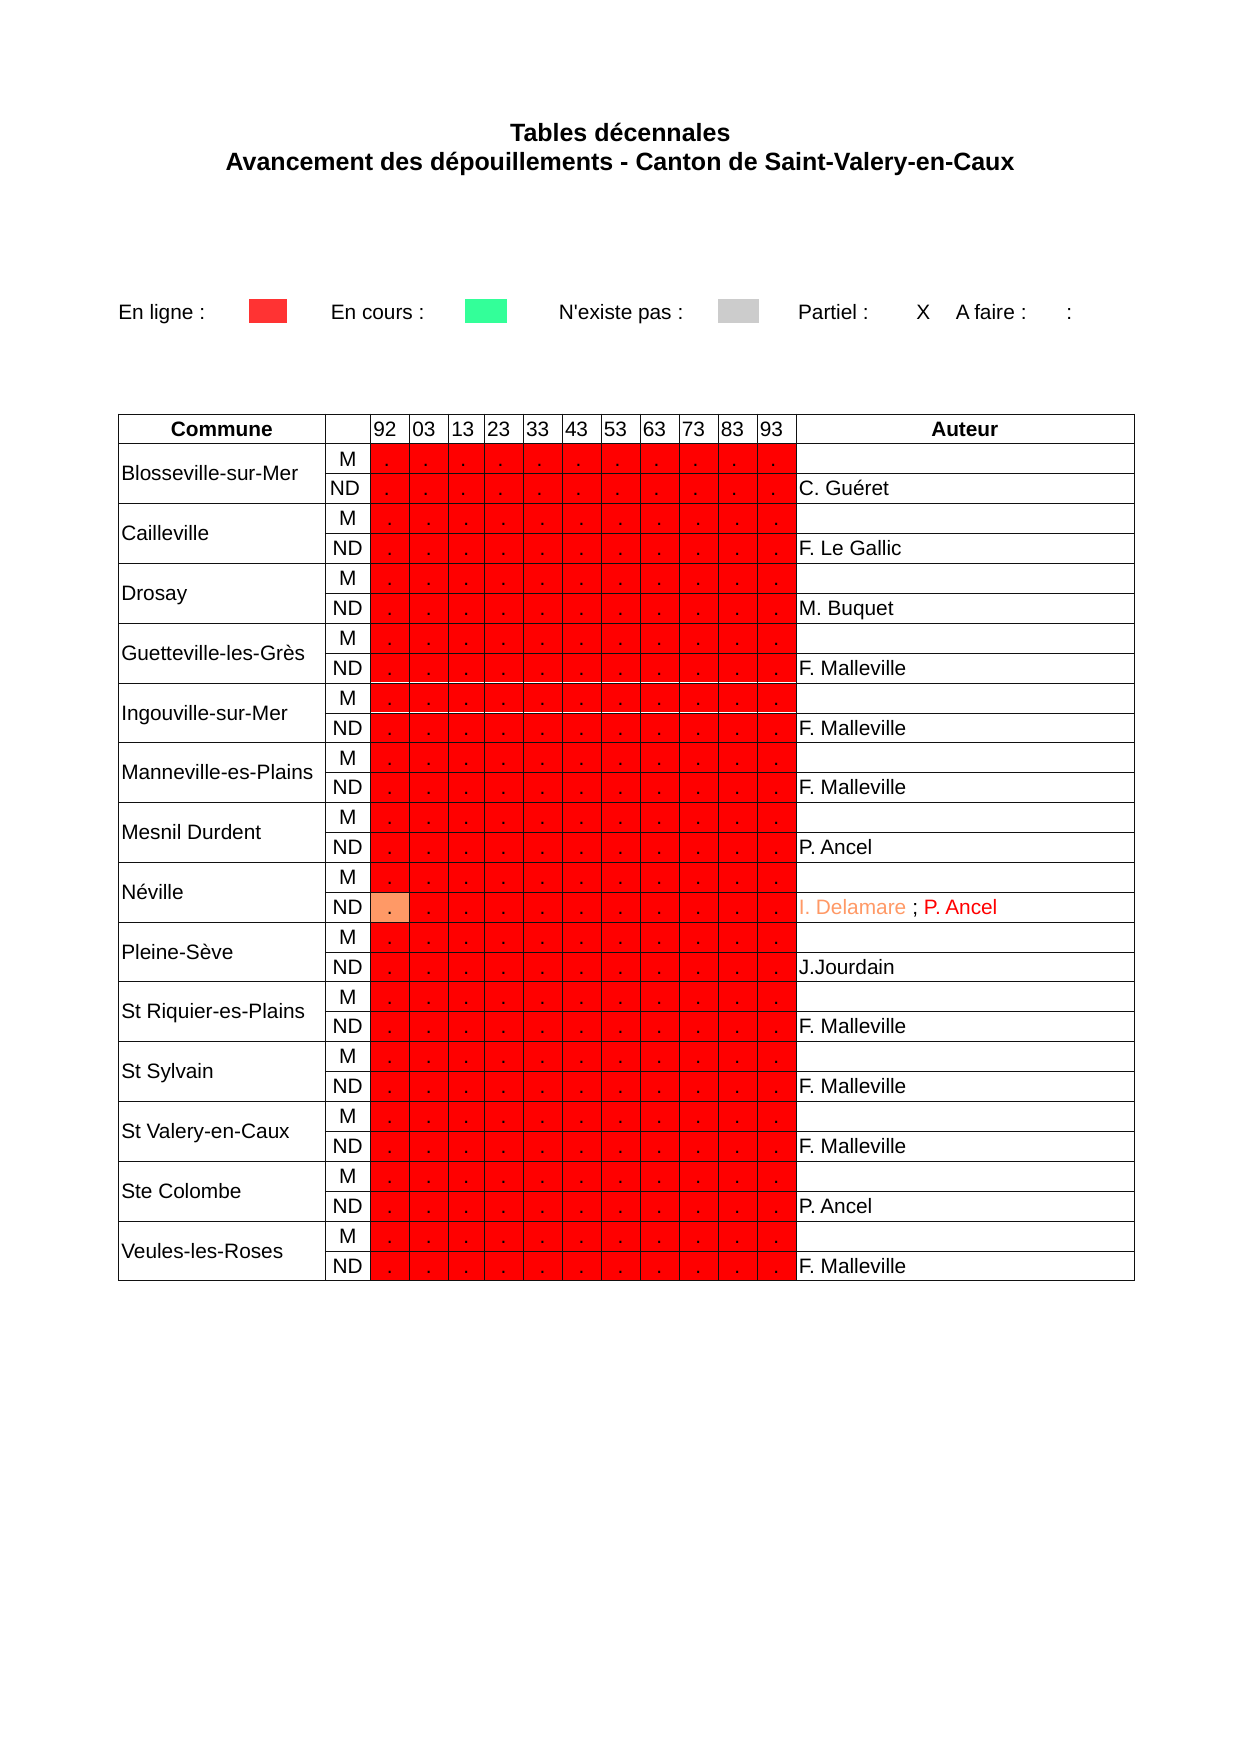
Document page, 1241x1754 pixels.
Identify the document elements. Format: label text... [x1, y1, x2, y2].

table_cell . [641, 1222, 679, 1251]
table_cell F. Le Gallic [797, 534, 1134, 563]
table_cell . [680, 714, 718, 742]
table_cell [797, 444, 1134, 473]
table_cell . [719, 982, 757, 1011]
table_cell . [641, 1132, 679, 1161]
table_cell . [602, 982, 640, 1011]
table_cell . [449, 1162, 484, 1191]
table_cell . [449, 982, 484, 1011]
table_cell . [524, 654, 562, 682]
table_cell . [680, 773, 718, 802]
table_cell . [485, 504, 523, 533]
table_cell . [680, 893, 718, 922]
table_cell . [524, 923, 562, 952]
table_cell . [485, 1252, 523, 1280]
table_cell . [485, 624, 523, 653]
table_cell . [641, 684, 679, 712]
table_cell ND [326, 474, 370, 503]
table_cell . [758, 504, 796, 533]
table_cell . [371, 953, 409, 981]
table_cell . [641, 743, 679, 772]
table_cell . [641, 654, 679, 682]
table_cell . [410, 444, 448, 473]
table_cell . [410, 504, 448, 533]
table_header : [1040, 296, 1098, 327]
table_cell . [602, 773, 640, 802]
table_cell . [485, 1072, 523, 1101]
table_header 73 [680, 415, 718, 443]
table_cell M [326, 624, 370, 653]
table_cell . [641, 714, 679, 742]
table_cell . [524, 594, 562, 623]
table_cell . [602, 743, 640, 772]
table_cell ND [326, 833, 370, 862]
table_cell . [719, 534, 757, 563]
table_cell . [371, 504, 409, 533]
table_cell M [326, 863, 370, 892]
text Avancement des dépouillements - Canton de Saint-Valery-en-Caux [118, 147, 1122, 176]
table_cell . [524, 684, 562, 712]
table_cell . [485, 923, 523, 952]
table_cell Cailleville [119, 504, 325, 563]
table_cell M [326, 564, 370, 593]
table_cell . [680, 444, 718, 473]
table_cell . [449, 833, 484, 862]
table_cell . [563, 534, 601, 563]
table_cell . [563, 1072, 601, 1101]
table_cell [797, 982, 1134, 1011]
table_cell . [371, 1192, 409, 1221]
table_cell . [485, 743, 523, 772]
table_cell ND [326, 594, 370, 623]
table_cell . [641, 923, 679, 952]
table_cell . [758, 624, 796, 653]
table_cell . [758, 1012, 796, 1041]
table_cell . [485, 534, 523, 563]
table_cell . [680, 534, 718, 563]
table_cell F. Malleville [797, 654, 1134, 682]
table_cell . [680, 982, 718, 1011]
table_cell . [485, 1042, 523, 1071]
table_cell . [758, 773, 796, 802]
table_cell . [563, 923, 601, 952]
table_cell [797, 743, 1134, 772]
table_cell . [485, 982, 523, 1011]
table_cell . [602, 1192, 640, 1221]
table_cell ND [326, 1192, 370, 1221]
table_cell . [563, 1132, 601, 1161]
table_cell . [485, 833, 523, 862]
table_cell . [641, 1252, 679, 1280]
table_cell . [524, 982, 562, 1011]
table_cell . [758, 1222, 796, 1251]
table_cell [797, 863, 1134, 892]
table_cell Drosay [119, 564, 325, 623]
table_cell . [758, 743, 796, 772]
table_cell . [680, 803, 718, 832]
table_cell . [641, 953, 679, 981]
table_cell . [485, 444, 523, 473]
table_cell . [719, 953, 757, 981]
table_cell . [371, 893, 409, 922]
table_cell . [641, 624, 679, 653]
table_cell . [602, 714, 640, 742]
table_cell . [410, 474, 448, 503]
table_cell . [602, 803, 640, 832]
table_cell ND [326, 1072, 370, 1101]
table_cell . [563, 564, 601, 593]
table_header Commune [119, 415, 325, 443]
table_cell . [485, 684, 523, 712]
table_cell . [641, 1042, 679, 1071]
table_cell . [719, 1162, 757, 1191]
table_cell . [641, 1102, 679, 1131]
table_cell M [326, 1162, 370, 1191]
table_cell . [719, 893, 757, 922]
table_header 63 [641, 415, 679, 443]
table_cell . [719, 1192, 757, 1221]
table_cell . [602, 684, 640, 712]
table_cell . [758, 444, 796, 473]
table_cell . [524, 953, 562, 981]
table_cell M [326, 1042, 370, 1071]
table_cell [797, 624, 1134, 653]
table_cell . [410, 1132, 448, 1161]
table_cell . [524, 714, 562, 742]
table_cell F. Malleville [797, 1132, 1134, 1161]
table_cell . [371, 564, 409, 593]
table_cell . [371, 863, 409, 892]
table_cell . [602, 474, 640, 503]
table_cell . [449, 743, 484, 772]
table_cell . [449, 1192, 484, 1221]
table_cell . [410, 594, 448, 623]
table_cell . [449, 504, 484, 533]
table_header 03 [410, 415, 448, 443]
table_cell . [563, 1042, 601, 1071]
table_cell St Riquier-es-Plains [119, 982, 325, 1041]
table_cell . [641, 564, 679, 593]
table_cell . [563, 1102, 601, 1131]
table_cell . [758, 953, 796, 981]
table_cell . [680, 923, 718, 952]
table_cell . [641, 444, 679, 473]
table_cell . [371, 833, 409, 862]
table_cell . [524, 534, 562, 563]
table_cell Veules-les-Roses [119, 1222, 325, 1280]
table_cell . [719, 594, 757, 623]
table_cell F. Malleville [797, 773, 1134, 802]
table_cell . [680, 1072, 718, 1101]
table_cell . [524, 1192, 562, 1221]
table_header En cours : [331, 296, 465, 327]
table_cell . [641, 982, 679, 1011]
table_cell [797, 1042, 1134, 1071]
table_cell . [602, 863, 640, 892]
table_cell . [758, 1162, 796, 1191]
table_cell . [758, 684, 796, 712]
table_cell . [524, 773, 562, 802]
table_cell J.Jourdain [797, 953, 1134, 981]
table_cell [797, 923, 1134, 952]
table_cell . [758, 564, 796, 593]
table_cell M [326, 923, 370, 952]
table_cell . [410, 833, 448, 862]
table_cell . [758, 893, 796, 922]
table_cell F. Malleville [797, 1012, 1134, 1041]
table_cell . [719, 1012, 757, 1041]
table_cell . [719, 624, 757, 653]
table_cell . [524, 1102, 562, 1131]
table_cell . [524, 1012, 562, 1041]
table_cell . [641, 833, 679, 862]
table_header 43 [563, 415, 601, 443]
table_cell . [449, 1132, 484, 1161]
table_cell . [563, 1012, 601, 1041]
table_cell [797, 684, 1134, 712]
table_cell . [563, 893, 601, 922]
table_header N'existe pas : [559, 296, 718, 327]
table_cell . [485, 893, 523, 922]
table_cell ND [326, 893, 370, 922]
table_cell M [326, 982, 370, 1011]
table_cell . [563, 624, 601, 653]
table_header [507, 296, 559, 327]
table_cell . [449, 1042, 484, 1071]
table_cell . [449, 803, 484, 832]
table_cell . [524, 863, 562, 892]
table_cell . [449, 1222, 484, 1251]
table_cell . [602, 504, 640, 533]
table_cell . [371, 1072, 409, 1101]
table_cell . [602, 594, 640, 623]
table_header 13 [449, 415, 484, 443]
table_header [326, 415, 370, 443]
table_cell . [680, 1132, 718, 1161]
table_cell Blosseville-sur-Mer [119, 444, 325, 503]
table_cell Mesnil Durdent [119, 803, 325, 862]
table_header Auteur [797, 415, 1134, 443]
table_cell . [485, 803, 523, 832]
table_header 33 [524, 415, 562, 443]
table_cell . [410, 1012, 448, 1041]
table_cell . [602, 833, 640, 862]
table_cell . [449, 534, 484, 563]
table_cell C. Guéret [797, 474, 1134, 503]
table_cell . [602, 1132, 640, 1161]
table_cell . [680, 654, 718, 682]
table_cell [797, 504, 1134, 533]
table_cell . [758, 1102, 796, 1131]
table_cell . [449, 893, 484, 922]
table_cell . [641, 504, 679, 533]
table_cell . [758, 1252, 796, 1280]
table_cell . [758, 594, 796, 623]
table_header [287, 296, 331, 327]
table_cell . [449, 953, 484, 981]
table_cell . [410, 654, 448, 682]
table_cell . [680, 833, 718, 862]
table_cell . [602, 534, 640, 563]
table_cell . [524, 564, 562, 593]
table_cell . [371, 773, 409, 802]
table_cell . [410, 534, 448, 563]
table_cell . [563, 863, 601, 892]
table_header [759, 296, 798, 327]
table_cell . [563, 444, 601, 473]
table_cell . [563, 953, 601, 981]
table_cell . [449, 923, 484, 952]
table_cell ND [326, 773, 370, 802]
table_cell . [371, 1042, 409, 1071]
table_cell . [524, 624, 562, 653]
table_cell . [641, 863, 679, 892]
table_cell . [524, 1162, 562, 1191]
table_cell . [524, 1042, 562, 1071]
table_cell . [449, 594, 484, 623]
table_cell . [563, 982, 601, 1011]
table_cell . [758, 1072, 796, 1101]
table_cell . [641, 1192, 679, 1221]
table_cell . [449, 1252, 484, 1280]
table_cell . [602, 923, 640, 952]
table_cell . [719, 684, 757, 712]
table_cell . [410, 624, 448, 653]
table_cell . [680, 564, 718, 593]
table_cell . [641, 594, 679, 623]
table_cell . [524, 893, 562, 922]
table_cell . [602, 1012, 640, 1041]
table_cell . [602, 564, 640, 593]
table_cell . [719, 833, 757, 862]
table_cell . [410, 982, 448, 1011]
table_cell . [641, 474, 679, 503]
table_cell . [563, 474, 601, 503]
table_cell Guetteville-les-Grès [119, 624, 325, 682]
table_cell . [719, 773, 757, 802]
table_cell . [485, 1012, 523, 1041]
table_cell . [602, 1162, 640, 1191]
table_cell Ste Colombe [119, 1162, 325, 1221]
table_cell . [410, 743, 448, 772]
table_cell I. Delamare ; P. Ancel [797, 893, 1134, 922]
table_cell . [524, 1252, 562, 1280]
table_cell . [719, 714, 757, 742]
table_header [465, 323, 507, 327]
table_cell Néville [119, 863, 325, 922]
table_cell . [641, 893, 679, 922]
table_cell . [758, 654, 796, 682]
table_cell . [410, 1162, 448, 1191]
table_cell . [524, 474, 562, 503]
table_cell . [563, 1162, 601, 1191]
table_header 53 [602, 415, 640, 443]
table_cell . [371, 743, 409, 772]
table_cell . [563, 714, 601, 742]
table_cell . [602, 654, 640, 682]
table_cell . [410, 1102, 448, 1131]
table_cell . [602, 1072, 640, 1101]
table_cell . [680, 1222, 718, 1251]
table_cell . [758, 1192, 796, 1221]
table_cell . [485, 773, 523, 802]
table_cell F. Malleville [797, 714, 1134, 742]
table_cell . [602, 624, 640, 653]
table_cell . [563, 743, 601, 772]
table_cell . [563, 803, 601, 832]
table_cell . [758, 534, 796, 563]
table_cell . [680, 863, 718, 892]
table_cell . [371, 803, 409, 832]
table_cell . [371, 923, 409, 952]
table_cell . [680, 1252, 718, 1280]
table_cell . [680, 1192, 718, 1221]
table_cell . [524, 803, 562, 832]
table_cell . [602, 1102, 640, 1131]
table_cell . [641, 803, 679, 832]
table_cell . [410, 773, 448, 802]
table_cell . [602, 444, 640, 473]
table_cell . [680, 594, 718, 623]
table_cell . [680, 684, 718, 712]
table_cell . [449, 624, 484, 653]
table_cell . [602, 893, 640, 922]
table_cell . [485, 564, 523, 593]
table_header X [890, 296, 956, 327]
table_cell . [758, 474, 796, 503]
table_cell . [371, 1012, 409, 1041]
table_cell . [449, 444, 484, 473]
table_cell . [680, 1012, 718, 1041]
table_cell . [449, 1012, 484, 1041]
table_cell . [719, 474, 757, 503]
table_cell M [326, 1222, 370, 1251]
table_cell . [719, 1042, 757, 1071]
table_cell [797, 564, 1134, 593]
table_cell [797, 1102, 1134, 1131]
table_cell . [563, 684, 601, 712]
table_cell . [449, 773, 484, 802]
table_header 93 [758, 415, 796, 443]
table_cell . [680, 1162, 718, 1191]
table_cell . [410, 1042, 448, 1071]
table_cell . [563, 1192, 601, 1221]
table_cell . [371, 982, 409, 1011]
table_cell . [449, 1072, 484, 1101]
table_cell P. Ancel [797, 1192, 1134, 1221]
table_cell . [410, 684, 448, 712]
table_header A faire : [956, 296, 1040, 327]
table_cell . [524, 1132, 562, 1161]
table_cell . [758, 923, 796, 952]
table_cell F. Malleville [797, 1072, 1134, 1101]
table_cell . [641, 773, 679, 802]
table_cell . [410, 803, 448, 832]
table_cell . [485, 594, 523, 623]
table_cell . [563, 1222, 601, 1251]
table_cell . [449, 714, 484, 742]
table_cell St Valery-en-Caux [119, 1102, 325, 1161]
table_cell . [719, 1102, 757, 1131]
table_cell ND [326, 714, 370, 742]
table_cell . [680, 953, 718, 981]
table_cell . [758, 1042, 796, 1071]
table_cell . [371, 594, 409, 623]
table_cell Manneville-es-Plains [119, 743, 325, 802]
table_cell . [410, 893, 448, 922]
table_cell . [410, 1192, 448, 1221]
table_cell . [758, 1132, 796, 1161]
table_cell . [410, 1252, 448, 1280]
table_cell . [680, 743, 718, 772]
table_cell . [758, 833, 796, 862]
table_cell . [371, 654, 409, 682]
table_cell . [485, 1162, 523, 1191]
table_cell . [410, 714, 448, 742]
table_cell . [719, 803, 757, 832]
table_cell . [719, 1222, 757, 1251]
table_cell . [410, 923, 448, 952]
table_cell . [410, 863, 448, 892]
table_header En ligne : [118, 296, 249, 327]
table_cell [797, 803, 1134, 832]
table_header [1098, 296, 1138, 327]
table_cell . [371, 444, 409, 473]
table_cell M [326, 1102, 370, 1131]
table_cell ND [326, 534, 370, 563]
table_cell . [485, 953, 523, 981]
table_cell . [410, 953, 448, 981]
table_cell . [563, 833, 601, 862]
table_cell M [326, 504, 370, 533]
table_cell . [485, 1192, 523, 1221]
table_cell ND [326, 1252, 370, 1280]
table_cell . [719, 1072, 757, 1101]
table_cell . [485, 474, 523, 503]
table_cell . [485, 654, 523, 682]
table_cell . [602, 1222, 640, 1251]
table_cell . [719, 564, 757, 593]
table_cell F. Malleville [797, 1252, 1134, 1280]
table_cell . [719, 863, 757, 892]
table_cell M [326, 743, 370, 772]
table_cell . [719, 504, 757, 533]
table_cell . [641, 1012, 679, 1041]
table_cell . [563, 504, 601, 533]
table_cell . [371, 684, 409, 712]
table_cell . [410, 1222, 448, 1251]
table_cell Pleine-Sève [119, 923, 325, 981]
table_cell Ingouville-sur-Mer [119, 684, 325, 742]
table_cell . [485, 1132, 523, 1161]
table_cell . [371, 1222, 409, 1251]
table_cell . [485, 714, 523, 742]
table_cell . [524, 504, 562, 533]
table_cell . [758, 982, 796, 1011]
table_header 92 [371, 415, 409, 443]
table_cell M [326, 684, 370, 712]
table_cell . [602, 953, 640, 981]
table_cell . [719, 743, 757, 772]
table_cell . [524, 833, 562, 862]
table_cell . [371, 1102, 409, 1131]
table_cell . [602, 1042, 640, 1071]
table_cell . [680, 1042, 718, 1071]
table_cell . [641, 1072, 679, 1101]
table_cell . [563, 594, 601, 623]
table_cell ND [326, 1012, 370, 1041]
table_header Partiel : [798, 296, 890, 327]
table_header 23 [485, 415, 523, 443]
table_cell . [602, 1252, 640, 1280]
table_cell . [371, 534, 409, 563]
table_cell . [563, 773, 601, 802]
table_cell . [680, 624, 718, 653]
table_cell ND [326, 654, 370, 682]
table_cell . [449, 474, 484, 503]
table_cell . [719, 1132, 757, 1161]
table_cell . [524, 1222, 562, 1251]
table_cell . [485, 863, 523, 892]
table_cell ND [326, 1132, 370, 1161]
table_cell St Sylvain [119, 1042, 325, 1101]
table_cell . [449, 863, 484, 892]
table_cell . [719, 1252, 757, 1280]
table_cell . [410, 564, 448, 593]
table_cell . [680, 474, 718, 503]
table_cell . [485, 1102, 523, 1131]
text Tables décennales [118, 118, 1122, 147]
table_cell . [524, 1072, 562, 1101]
table_cell M [326, 444, 370, 473]
table_cell [797, 1222, 1134, 1251]
table_cell . [449, 1102, 484, 1131]
table_cell . [371, 714, 409, 742]
table_cell . [641, 1162, 679, 1191]
table_cell . [719, 444, 757, 473]
table_cell . [758, 803, 796, 832]
table_cell . [524, 444, 562, 473]
table_cell . [563, 654, 601, 682]
table_cell . [680, 504, 718, 533]
table_cell . [371, 1252, 409, 1280]
table_cell . [371, 1162, 409, 1191]
table_header [718, 323, 759, 327]
table_cell . [563, 1252, 601, 1280]
table_cell . [719, 923, 757, 952]
table_cell . [371, 624, 409, 653]
table_cell M [326, 803, 370, 832]
table_header 83 [719, 415, 757, 443]
table_cell . [680, 1102, 718, 1131]
table_cell . [485, 1222, 523, 1251]
table_cell . [449, 564, 484, 593]
table_cell . [371, 1132, 409, 1161]
table_cell ND [326, 953, 370, 981]
table_cell . [410, 1072, 448, 1101]
table_cell . [758, 863, 796, 892]
table_header [249, 323, 287, 327]
table_cell . [524, 743, 562, 772]
table_cell M. Buquet [797, 594, 1134, 623]
table_cell . [641, 534, 679, 563]
table_cell [797, 1162, 1134, 1191]
table_cell . [449, 684, 484, 712]
table_cell . [758, 714, 796, 742]
table_cell . [449, 654, 484, 682]
table_cell . [719, 654, 757, 682]
table_cell P. Ancel [797, 833, 1134, 862]
table_cell . [371, 474, 409, 503]
